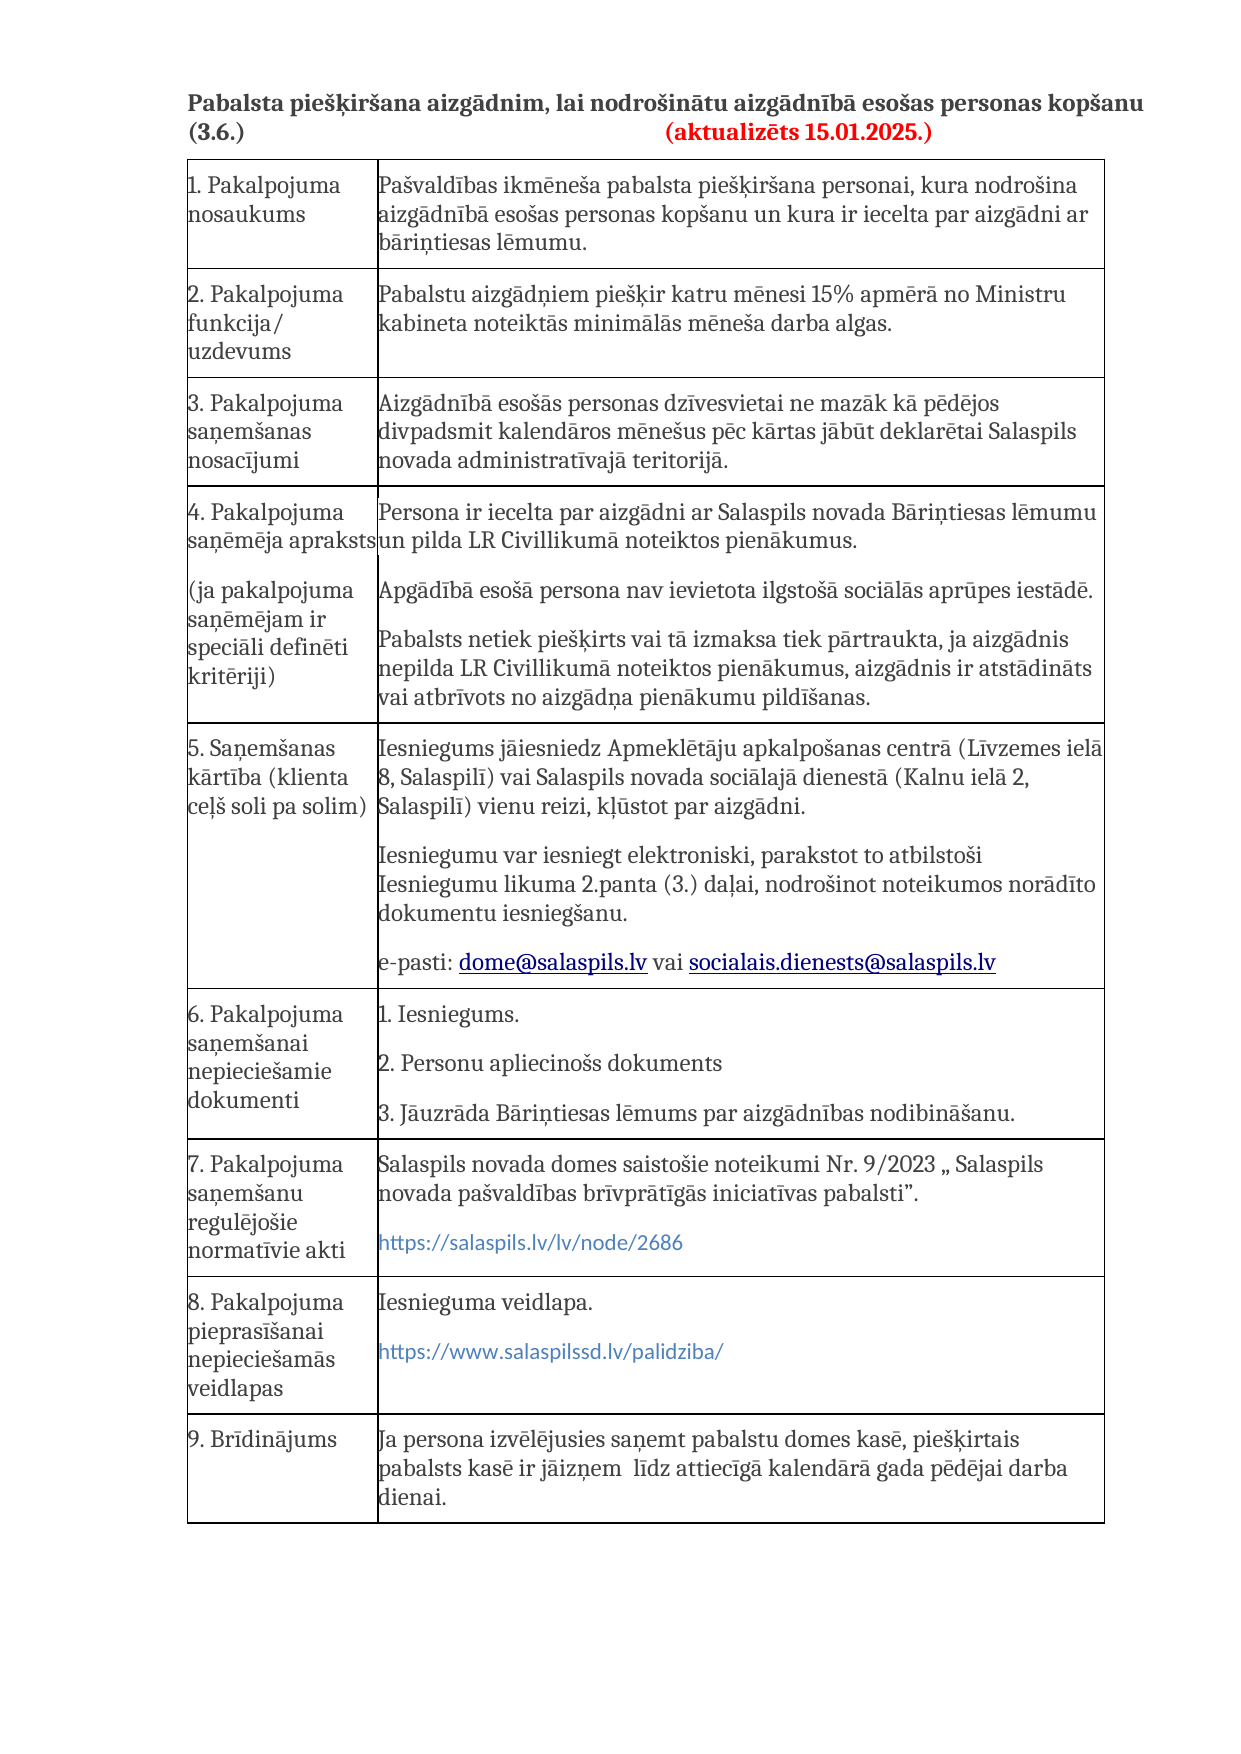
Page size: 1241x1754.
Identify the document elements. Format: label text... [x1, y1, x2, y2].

table_cell Iesniegums jāiesniedz Apmeklētāju apkalpošanas centrā (Līvzemes ielā 8, Salaspilī) vai Salaspils novada sociālajā dienestā (Kalnu ielā 2, Salaspilī) vienu reizi, kļūstot par aizgādni. Iesniegumu var iesniegt elektroniski, parakstot to atbilstoši Iesniegumu likuma 2.panta (3.) daļai, nodrošinot noteikumos norādīto dokumentu iesniegšanu. e-pasti: dome@salaspils.lv vai socialais.dienests@salaspils.lv [379, 724, 1104, 987]
table_cell 6. Pakalpojuma saņemšanai nepieciešamie dokumenti [188, 989, 377, 1138]
table_cell 8. Pakalpojuma pieprasīšanai nepieciešamās veidlapas [188, 1277, 377, 1413]
table_cell Aizgādnībā esošās personas dzīvesvietai ne mazāk kā pēdējos divpadsmit kalendāros mēnešus pēc kārtas jābūt deklarētai Salaspils novada administratīvajā teritorijā. [379, 378, 1104, 485]
table_header 1. Pakalpojuma nosaukums [188, 160, 377, 267]
table_cell 1. Iesniegums. 2. Personu apliecinošs dokuments 3. Jāuzrāda Bāriņtiesas lēmums par aizgādnības nodibināšanu. [379, 989, 1104, 1138]
table_cell Iesnieguma veidlapa. https://www.salaspilssd.lv/palidziba/ [379, 1277, 1104, 1413]
table_header Pašvaldības ikmēneša pabalsta piešķiršana personai, kura nodrošina aizgādnībā esošas personas kopšanu un kura ir iecelta par aizgādni ar bāriņtiesas lēmumu. [379, 160, 1104, 267]
table_cell 3. Pakalpojuma saņemšanas nosacījumi [188, 378, 377, 485]
table_cell Ja persona izvēlējusies saņemt pabalstu domes kasē, piešķirtais pabalsts kasē ir jāizņem līdz attiecīgā kalendārā gada pēdējai darba dienai. [379, 1415, 1104, 1522]
table_cell 4. Pakalpojuma saņēmēja apraksts (ja pakalpojuma saņēmējam ir speciāli definēti kritēriji) [188, 487, 377, 722]
table_cell 5. Saņemšanas kārtība (klienta ceļš soli pa solim) [188, 724, 377, 987]
table_cell 2. Pakalpojuma funkcija/ uzdevums [188, 269, 377, 376]
table_cell Persona ir iecelta par aizgādni ar Salaspils novada Bāriņtiesas lēmumu un pilda LR Civillikumā noteiktos pienākumus. Apgādībā esošā persona nav ievietota ilgstošā sociālās aprūpes iestādē. Pabalsts netiek piešķirts vai tā izmaksa tiek pārtraukta, ja aizgādnis nepilda LR Civillikumā noteiktos pienākumus, aizgādnis ir atstādināts vai atbrīvots no aizgādņa pienākumu pildīšanas. [379, 487, 1104, 722]
table_cell Pabalstu aizgādņiem piešķir katru mēnesi 15% apmērā no Ministru kabineta noteiktās minimālās mēneša darba algas. [379, 269, 1104, 376]
table_cell 9. Brīdinājums [188, 1415, 377, 1522]
text Pabalsta piešķiršana aizgādnim, lai nodrošinātu aizgādnībā esošas personas kopšanu (3.6.) (aktualizēts 15.01.2025.) [187, 89, 1152, 146]
table_cell 7. Pakalpojuma saņemšanu regulējošie normatīvie akti [188, 1140, 377, 1276]
table_cell Salaspils novada domes saistošie noteikumi Nr. 9/2023 „ Salaspils novada pašvaldības brīvprātīgās iniciatīvas pabalsti”. https://salaspils.lv/lv/node/2686 [379, 1140, 1104, 1276]
